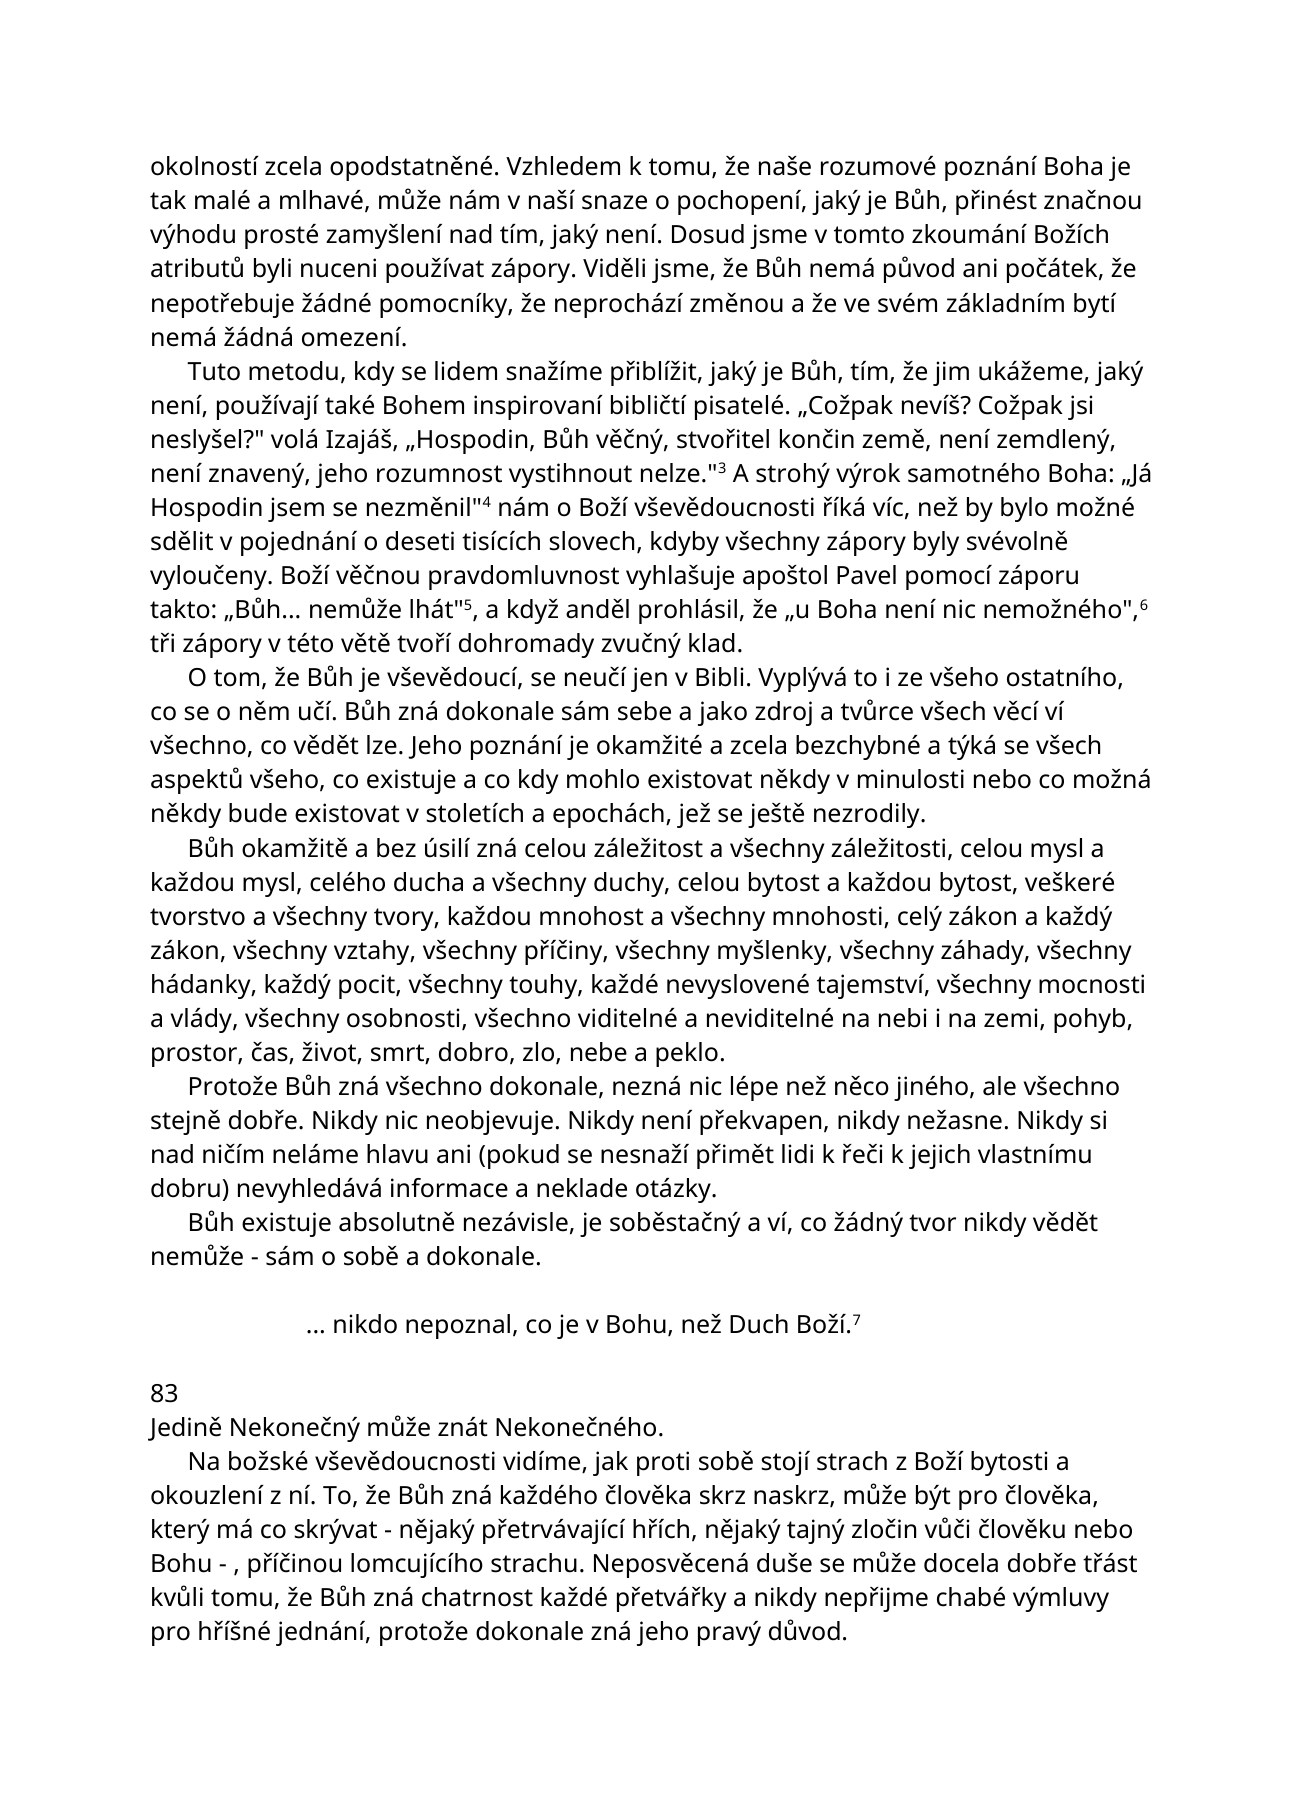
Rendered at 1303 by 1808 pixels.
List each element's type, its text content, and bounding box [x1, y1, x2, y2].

text okolností zcela opodstatněné. Vzhledem k tomu, že naše rozumové poznání Boha je tak malé a mlhavé, může nám v naší snaze o pochopení, jaký je Bůh, přinést značnou výhodu prosté zamyšlení nad tím, jaký není. Dosud jsme v tomto zkoumání Božích atributů byli nuceni používat zápory. Viděli jsme, že Bůh nemá původ ani počátek, že nepotřebuje žádné pomocníky, že neprochází změnou a že ve svém základním bytí nemá žádná omezení. [150, 149, 1152, 353]
text Bůh okamžitě a bez úsilí zná celou záležitost a všechny záležitosti, celou mysl a každou mysl, celého ducha a všechny duchy, celou bytost a každou bytost, veškeré tvorstvo a všechny tvory, každou mnohost a všechny mnohosti, celý zákon a každý zákon, všechny vztahy, všechny příčiny, všechny myšlenky, všechny záhady, všechny hádanky, každý pocit, všechny touhy, každé nevyslovené tajemství, všechny mocnosti a vlády, všechny osobnosti, všechno viditelné a neviditelné na nebi i na zemi, pohyb, prostor, čas, život, smrt, dobro, zlo, nebe a peklo. [150, 830, 1152, 1069]
text Jedině Nekonečný může znát Nekonečného. [150, 1409, 1152, 1443]
text Tuto metodu, kdy se lidem snažíme přiblížit, jaký je Bůh, tím, že jim ukážeme, jaký není, používají také Bohem inspirovaní bibličtí pisatelé. „Cožpak nevíš? Cožpak jsi neslyšel?" volá Izajáš, „Hospodin, Bůh věčný, stvořitel končin země, není zemdlený, není znavený, jeho rozumnost vystihnout nelze."3 A strohý výrok samotného Boha: „Já Hospodin jsem se nezměnil"4 nám o Boží vševědoucnosti říká víc, než by bylo možné sdělit v pojednání o deseti tisících slovech, kdyby všechny zápory byly svévolně vyloučeny. Boží věčnou pravdomluvnost vyhlašuje apoštol Pavel pomocí záporu takto: „Bůh... nemůže lhát"5, a když anděl prohlásil, že „u Boha není nic nemožného",6 tři zápory v této větě tvoří dohromady zvučný klad. [150, 353, 1152, 660]
text ... nikdo nepoznal, co je v Bohu, než Duch Boží.7 [268, 1307, 1152, 1341]
text Protože Bůh zná všechno dokonale, nezná nic lépe než něco jiného, ale všechno stejně dobře. Nikdy nic neobjevuje. Nikdy není překvapen, nikdy nežasne. Nikdy si nad ničím neláme hlavu ani (pokud se nesnaží přimět lidi k řeči k jejich vlastnímu dobru) nevyhledává informace a neklade otázky. [150, 1069, 1152, 1205]
text O tom, že Bůh je vševědoucí, se neučí jen v Bibli. Vyplývá to i ze všeho ostatního, co se o něm učí. Bůh zná dokonale sám sebe a jako zdroj a tvůrce všech věcí ví všechno, co vědět lze. Jeho poznání je okamžité a zcela bezchybné a týká se všech aspektů všeho, co existuje a co kdy mohlo existovat někdy v minulosti nebo co možná někdy bude existovat v stoletích a epochách, jež se ještě nezrodily. [150, 660, 1152, 830]
text Na božské vševědoucnosti vidíme, jak proti sobě stojí strach z Boží bytosti a okouzlení z ní. To, že Bůh zná každého člověka skrz naskrz, může být pro člověka, který má co skrývat - nějaký přetrvávající hřích, nějaký tajný zločin vůči člověku nebo Bohu - , příčinou lomcujícího strachu. Neposvěcená duše se může docela dobře třást kvůli tomu, že Bůh zná chatrnost každé přetvářky a nikdy nepřijme chabé výmluvy pro hříšné jednání, protože dokonale zná jeho pravý důvod. [150, 1443, 1152, 1648]
text 83 [150, 1375, 1152, 1409]
text Bůh existuje absolutně nezávisle, je soběstačný a ví, co žádný tvor nikdy vědět nemůže - sám o sobě a dokonale. [150, 1205, 1152, 1273]
